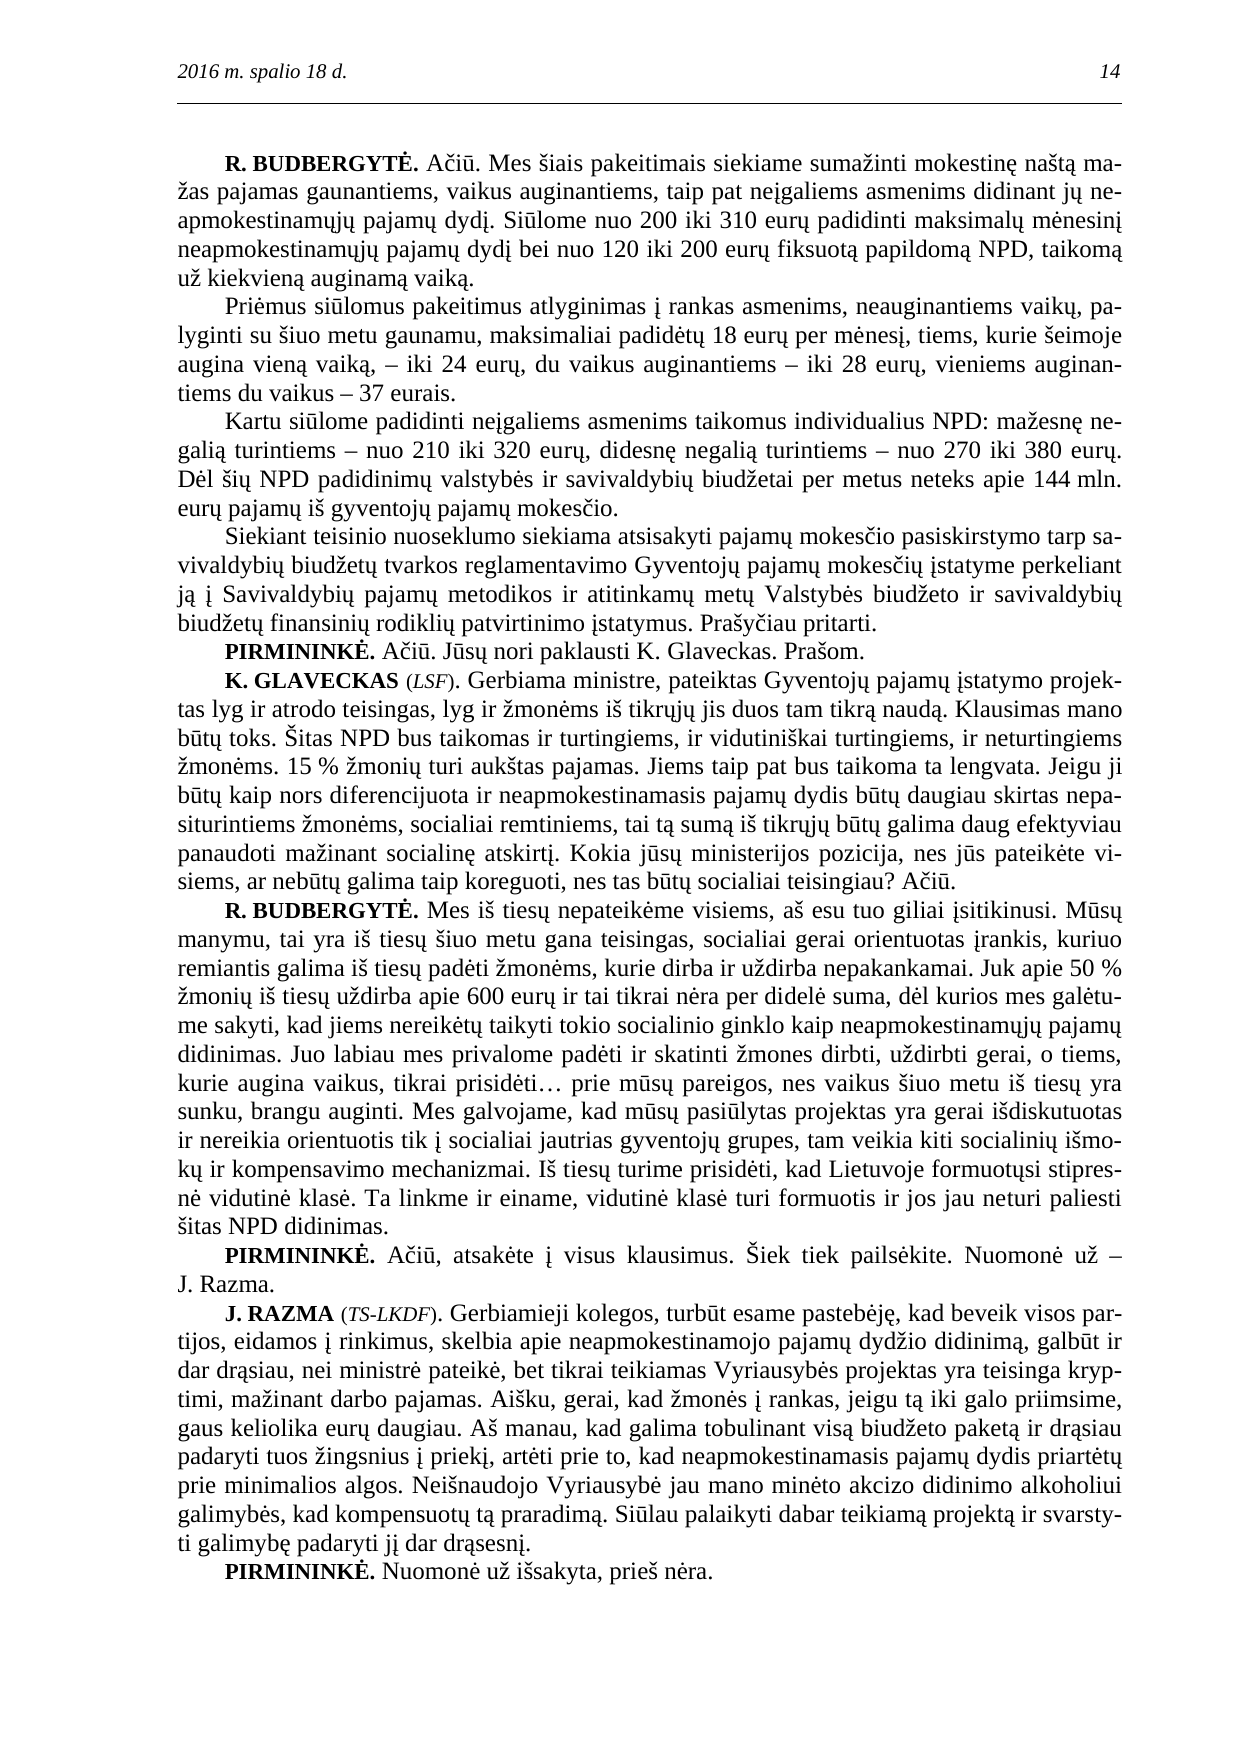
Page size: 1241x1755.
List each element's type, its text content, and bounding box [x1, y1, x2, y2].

text PIRMININKĖ. Ačiū, at­sa­kė­te į vi­sus klau­si­mus. Šiek tiek pail­sė­ki­te. Nuo­mo­nė už – J. Raz­ma. [177, 1240, 1122, 1298]
text J. RAZMA (TS-LKDF). Ger­bia­mie­ji ko­le­gos, tur­būt esa­me pa­ste­bė­ję, kad be­veik vi­sos par­ti­jos, ei­da­mos į rin­ki­mus, skel­bia apie ne­ap­mo­kes­ti­na­mo­jo pa­ja­mų dy­džio di­di­ni­mą, gal­būt ir dar drą­siau, nei mi­nist­rė pa­tei­kė, bet tik­rai tei­kia­mas Vy­riau­sy­bės pro­jek­tas yra tei­sin­ga kryp­ti­mi, ma­ži­nant dar­bo pa­ja­mas. Aiš­ku, ge­rai, kad žmo­nės į ran­kas, jei­gu tą iki ga­lo pri­im­si­me, gaus ke­lio­li­ka eu­rų dau­giau. Aš ma­nau, kad ga­li­ma to­bu­li­nant vi­są biu­dže­to pa­ke­tą ir drą­siau pa­da­ry­ti tuos žings­nius į prie­kį, ar­tė­ti prie to, kad ne­ap­mo­kes­ti­na­ma­sis pa­ja­mų dy­dis pri­ar­tė­tų prie mi­ni­ma­lios al­gos. Ne­iš­nau­do­jo Vy­riau­sy­bė jau ma­no mi­nė­to ak­ci­zo di­di­ni­mo al­ko­ho­liui ga­li­my­bės, kad kom­pen­suo­tų tą pra­ra­di­mą. Siū­lau pa­lai­ky­ti da­bar tei­kia­mą pro­jek­tą ir svars­ty­ti ga­li­my­bę pa­da­ry­ti jį dar drą­ses­nį. [177, 1298, 1122, 1556]
text R. BUDBERGYTĖ. Mes iš tie­sų ne­pa­tei­kė­me vi­siems, aš esu tuo gi­liai įsi­ti­ki­nu­si. Mū­sų ma­ny­mu, tai yra iš tie­sų šiuo me­tu ga­na tei­sin­gas, so­cia­liai ge­rai orien­tuo­tas įran­kis, ku­riuo re­mian­tis ga­li­ma iš tie­sų pa­dė­ti žmo­nėms, ku­rie dir­ba ir už­dir­ba ne­pa­kan­ka­mai. Juk apie 50 % žmo­nių iš tie­sų už­dir­ba apie 600 eu­rų ir tai tik­rai nė­ra per di­de­lė su­ma, dėl ku­rios mes ga­lė­tu­me sa­ky­ti, kad jiems ne­rei­kė­tų tai­ky­ti to­kio so­cia­li­nio gin­klo kaip ne­ap­mo­kes­ti­na­mų­jų pa­ja­mų di­di­ni­mas. Juo la­biau mes pri­va­lo­me pa­dė­ti ir ska­tin­ti žmo­nes dirb­ti, už­dirb­ti ge­rai, o tiems, ku­rie au­gi­na vai­kus, tik­rai pri­si­dė­ti… prie mū­sų pa­rei­gos, nes vai­kus šiuo me­tu iš tie­sų yra sun­ku, bran­gu au­gin­ti. Mes gal­vo­ja­me, kad mū­sų pa­siū­ly­tas pro­jek­tas yra ge­rai iš­dis­ku­tuo­tas ir ne­rei­kia orien­tuo­tis tik į so­cia­liai jaut­rias gy­ven­to­jų gru­pes, tam vei­kia ki­ti so­cia­li­nių iš­mo­kų ir kom­pen­sa­vi­mo me­cha­niz­mai. Iš tie­sų tu­ri­me pri­si­dė­ti, kad Lie­tu­vo­je for­muo­tų­si stip­res­nė vi­du­ti­nė kla­sė. Ta lin­kme ir ei­na­me, vi­du­ti­nė kla­sė tu­ri for­muo­tis ir jos jau ne­tu­ri pa­lies­ti ši­tas NPD di­di­ni­mas. [177, 895, 1122, 1240]
text Sie­kiant tei­si­nio nuo­sek­lu­mo sie­kia­ma at­si­sa­ky­ti pa­ja­mų mo­kes­čio pa­si­skirs­ty­mo tarp sa­vi­val­dy­bių biu­dže­tų tvar­kos reg­la­men­ta­vi­mo Gy­ven­to­jų pa­ja­mų mo­kes­čių įsta­ty­me per­ke­liant ją į Sa­vi­val­dy­bių pa­ja­mų me­to­di­kos ir ati­tin­ka­mų me­tų Vals­ty­bės biu­dže­to ir sa­vi­val­dy­bių biu­dže­tų fi­nan­si­nių ro­dik­lių pa­tvir­ti­ni­mo įsta­ty­mus. Pra­šy­čiau pri­tar­ti. [177, 521, 1122, 636]
text PIRMININKĖ. Nuo­mo­nė už iš­sa­ky­ta, prieš nė­ra. [177, 1556, 1122, 1585]
text K. GLAVECKAS (LSF). Ger­bia­ma mi­nist­re, pa­teik­tas Gy­ven­to­jų pa­ja­mų įsta­ty­mo pro­jek­tas lyg ir at­ro­do tei­sin­gas, lyg ir žmo­nėms iš tik­rų­jų jis duos tam tik­rą nau­dą. Klau­si­mas ma­no bū­tų toks. Ši­tas NPD bus tai­ko­mas ir tur­tin­giems, ir vi­du­ti­niš­kai tur­tin­giems, ir ne­tur­tin­giems žmo­nėms. 15 % žmo­nių tu­ri aukš­tas pa­ja­mas. Jiems taip pat bus tai­ko­ma ta leng­va­ta. Jei­gu ji bū­tų kaip nors di­fe­ren­ci­juo­ta ir ne­ap­mo­kes­ti­na­ma­sis pa­ja­mų dy­dis bū­tų dau­giau skir­tas ne­pa­si­tu­rin­tiems žmo­nėms, so­cia­liai rem­ti­niems, tai tą su­mą iš tik­rų­jų bū­tų ga­li­ma daug efek­ty­viau pa­nau­do­ti ma­ži­nant so­cia­li­nę at­skir­tį. Ko­kia jū­sų mi­nis­te­ri­jos po­zi­ci­ja, nes jūs pa­tei­kė­te vi­siems, ar ne­bū­tų ga­li­ma taip ko­re­guo­ti, nes tas bū­tų so­cia­liai tei­sin­giau? Ačiū. [177, 665, 1122, 895]
text Kar­tu siū­lo­me pa­di­din­ti ne­įga­liems as­me­nims tai­ko­mus in­di­vi­du­a­lius NPD: ma­žes­nę ne­ga­lią tu­rin­tiems – nuo 210 iki 320 eu­rų, di­des­nę ne­ga­lią tu­rin­tiems – nuo 270 iki 380 eu­rų. Dėl šių NPD pa­di­di­ni­mų vals­ty­bės ir sa­vi­val­dy­bių biu­dže­tai per me­tus ne­teks apie 144 mln. eu­rų pa­ja­mų iš gy­ven­to­jų pa­ja­mų mo­kes­čio. [177, 406, 1122, 521]
text Pri­ėmus siū­lo­mus pa­kei­ti­mus at­ly­gi­ni­mas į ran­kas as­me­nims, ne­au­gi­nan­tiems vai­kų, pa­ly­gin­ti su šiuo me­tu gau­na­mu, mak­si­ma­liai pa­di­dė­tų 18 eu­rų per mė­ne­sį, tiems, ku­rie šei­mo­je au­gi­na vie­ną vai­ką, – iki 24 eu­rų, du vai­kus au­gi­nan­tiems – iki 28 eu­rų, vie­niems au­gi­nan­tiems du vai­kus – 37 eu­rais. [177, 291, 1122, 406]
text PIRMININKĖ. Ačiū. Jū­sų no­ri pa­klaus­ti K. Gla­vec­kas. Pra­šom. [177, 636, 1122, 665]
text R. BUDBERGYTĖ. Ačiū. Mes šiais pa­kei­ti­mais sie­kia­me su­ma­žin­ti mo­kes­ti­nę naš­tą ma­žas pa­ja­mas gau­nan­tiems, vai­kus au­gi­nan­tiems, taip pat ne­įga­liems as­me­nims di­di­nant jų ne­ap­mo­kes­ti­na­mų­jų pa­ja­mų dy­dį. Siū­lo­me nuo 200 iki 310 eu­rų pa­di­din­ti mak­si­ma­lų mė­ne­si­nį ne­ap­mo­kes­ti­na­mų­jų pa­ja­mų dy­dį bei nuo 120 iki 200 eu­rų fik­suo­tą pa­pil­do­mą NPD, tai­ko­mą už kiek­vie­ną au­gi­na­mą vai­ką. [177, 148, 1122, 291]
